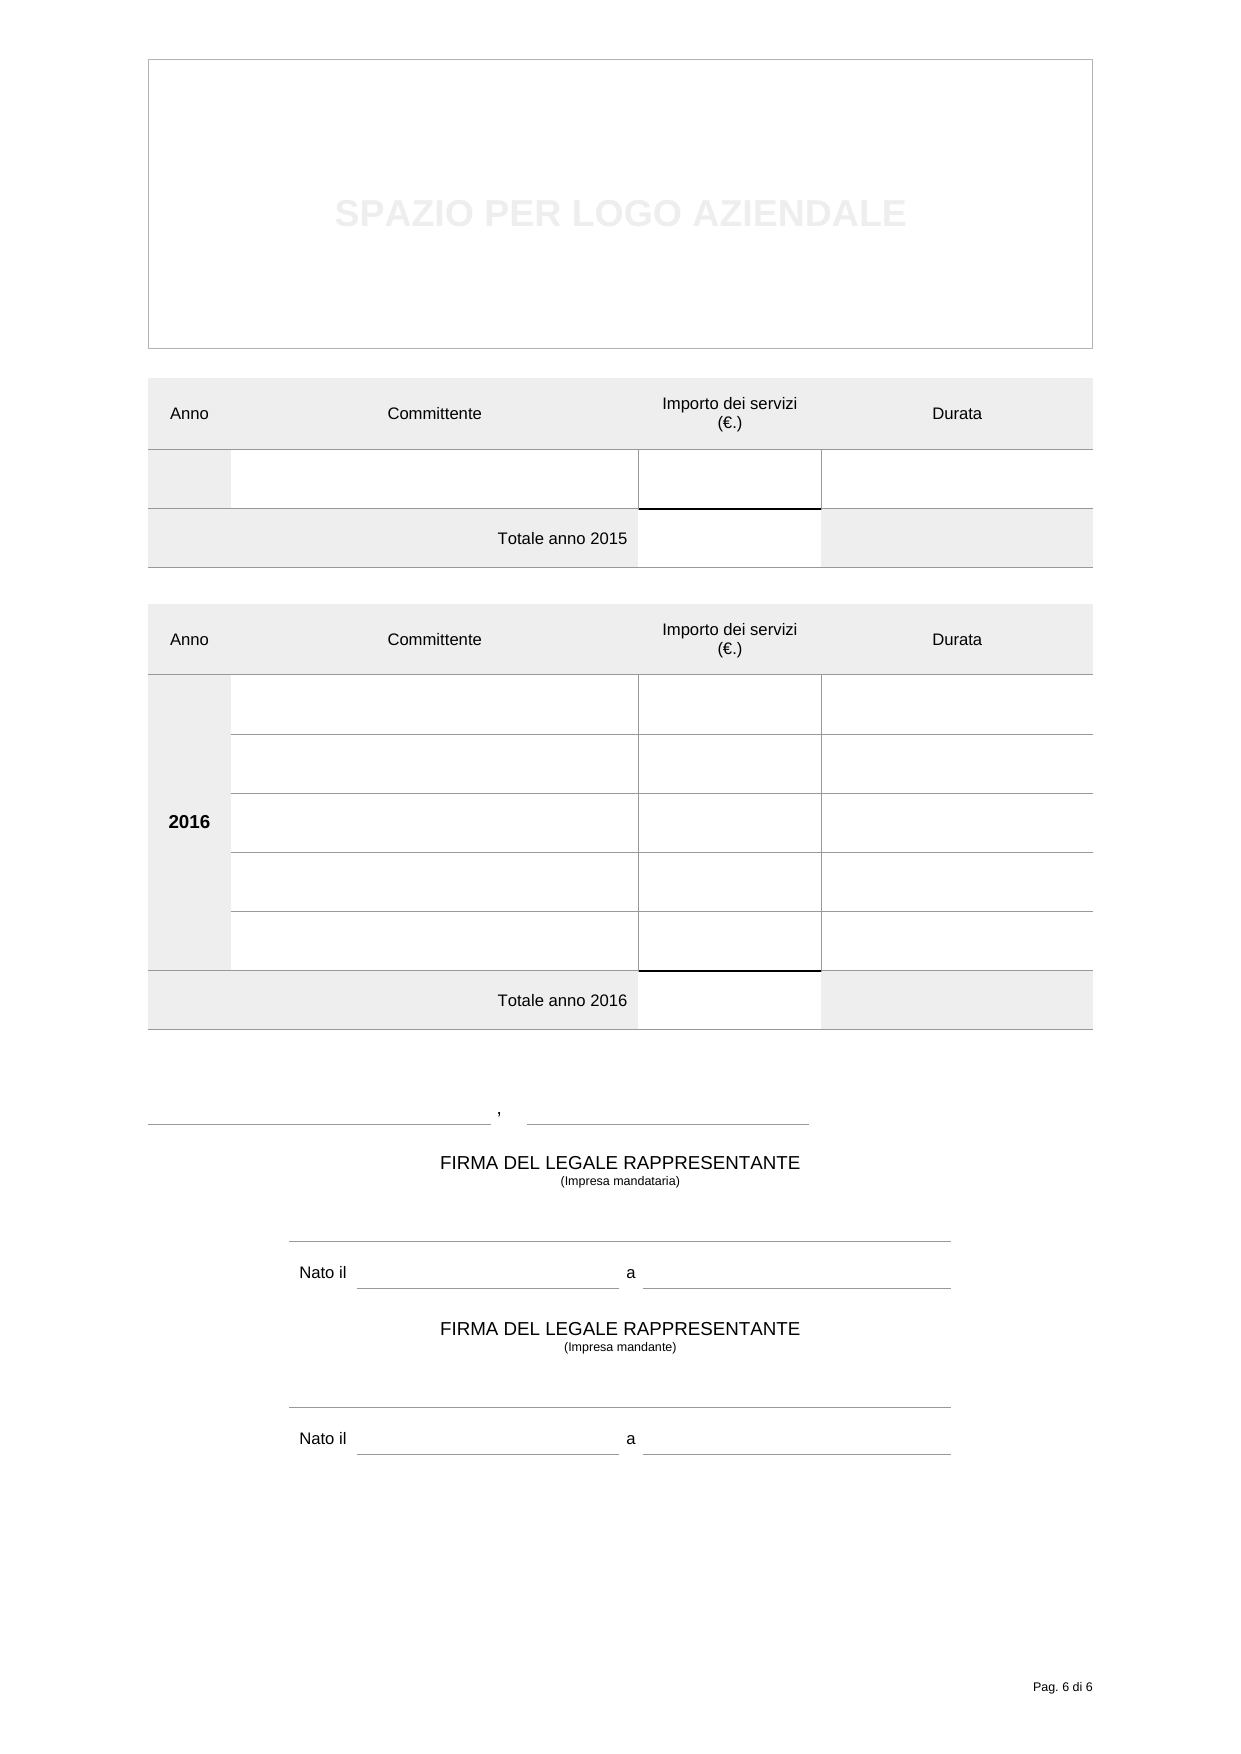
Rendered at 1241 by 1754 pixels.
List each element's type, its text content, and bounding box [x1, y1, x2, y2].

table_cell [822, 450, 1093, 508]
table_cell [148, 450, 231, 508]
table_cell [231, 735, 638, 792]
table_header Anno [148, 378, 231, 449]
table_cell [822, 675, 1093, 733]
table_cell [357, 1242, 619, 1288]
table_header Durata [821, 604, 1093, 674]
table_cell Nato il [289, 1408, 357, 1454]
table_cell a [619, 1242, 643, 1288]
table_cell [821, 509, 1093, 567]
table_cell [639, 735, 821, 792]
table_cell [231, 675, 638, 733]
table_cell [357, 1408, 619, 1454]
table_cell [821, 971, 1093, 1029]
table_header Committente [231, 604, 638, 674]
table_cell [289, 1193, 951, 1241]
table_header [148, 1077, 491, 1124]
table_cell [639, 450, 821, 508]
table_header FIRMA DEL LEGALE RAPPRESENTANTE (Impresa mandataria) [289, 1146, 951, 1193]
table_cell [822, 912, 1093, 970]
table_header Importo dei servizi (€.) [638, 604, 821, 674]
table_cell [231, 450, 638, 508]
table_cell Nato il [289, 1242, 357, 1288]
table_header Committente [231, 378, 638, 449]
table_header , [491, 1077, 527, 1124]
table_cell [638, 972, 821, 1029]
table_header Importo dei servizi (€.) [638, 378, 821, 449]
table_cell [643, 1408, 951, 1454]
table_cell [639, 675, 821, 733]
table_cell [639, 794, 821, 852]
table_header Durata [821, 378, 1093, 449]
table_cell a [619, 1408, 643, 1454]
table_cell Totale anno 2015 [148, 509, 638, 567]
table_cell [231, 912, 638, 970]
table_header [527, 1077, 809, 1124]
table_cell Totale anno 2016 [148, 971, 638, 1029]
table_cell [638, 510, 821, 567]
table_cell [231, 853, 638, 911]
table_cell [639, 912, 821, 970]
table_cell [639, 853, 821, 911]
table_cell [643, 1242, 951, 1288]
table_cell [822, 794, 1093, 852]
table_cell 2016 [148, 675, 231, 970]
table_cell [822, 853, 1093, 911]
table_header FIRMA DEL LEGALE RAPPRESENTANTE (Impresa mandante) [289, 1312, 951, 1359]
table_header Anno [148, 604, 231, 674]
table_cell [822, 735, 1093, 792]
table_cell [289, 1359, 951, 1407]
table_cell [231, 794, 638, 852]
